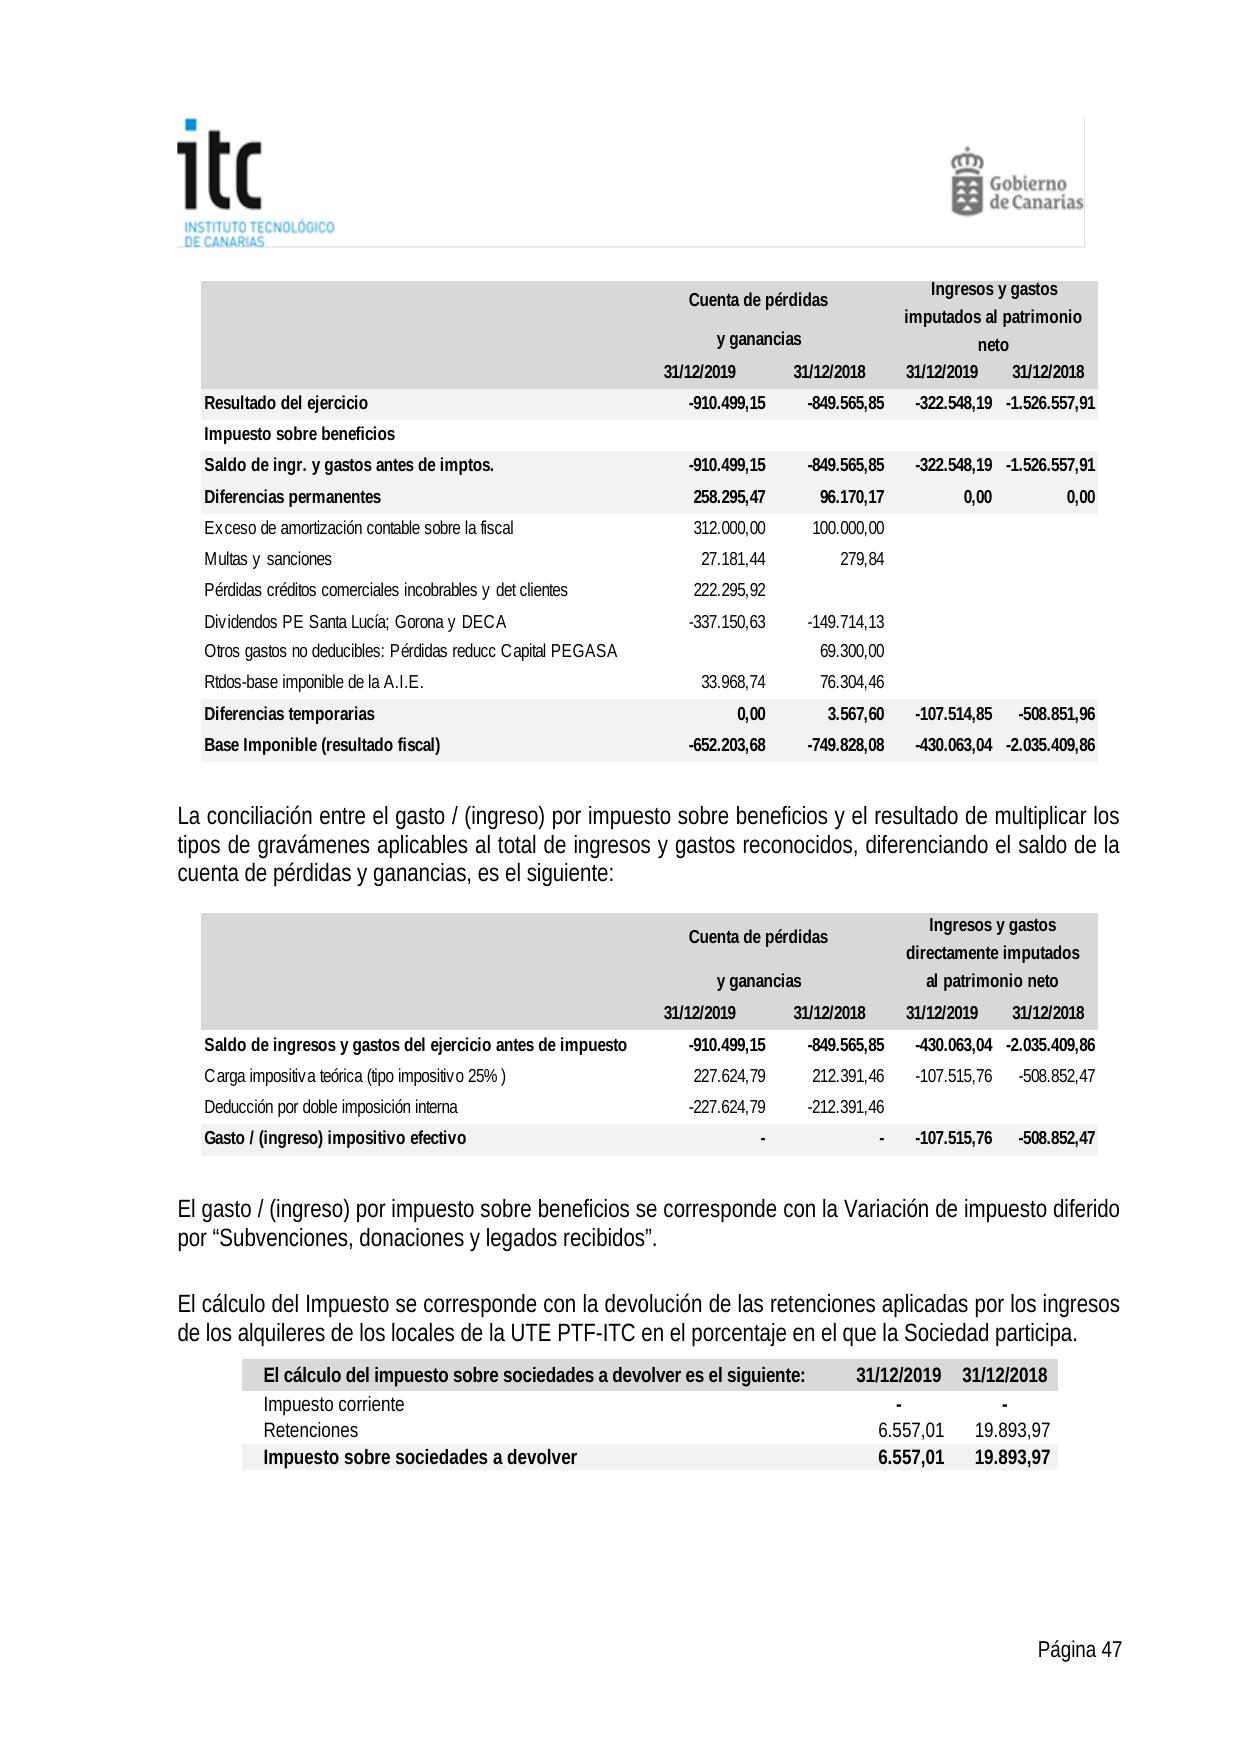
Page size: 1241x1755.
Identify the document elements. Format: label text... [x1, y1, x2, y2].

table_cell Retenciones [242, 1417, 846, 1443]
table_cell 6.557,01 [846, 1417, 952, 1443]
table_cell Impuesto sobre sociedades a devolver [242, 1444, 846, 1470]
table_header El cálculo del impuesto sobre sociedades a devolver es el siguiente: [242, 1359, 846, 1391]
table_cell 19.893,97 [952, 1417, 1058, 1443]
table_cell 6.557,01 [846, 1444, 952, 1470]
table_header 31/12/2018 [952, 1359, 1058, 1391]
table_cell - [952, 1391, 1058, 1417]
text El gasto / (ingreso) por impuesto sobre beneficios se corresponde con la Variación de impuesto diferido por “Subvenciones, donaciones y legados recibidos”. [177, 1194, 1122, 1251]
table_header 31/12/2019 [846, 1359, 952, 1391]
text La conciliación entre el gasto / (ingreso) por impuesto sobre beneficios y el resultado de multiplicar los tipos de gravámenes aplicables al total de ingresos y gastos reconocidos, diferenciando el saldo de la cuenta de pérdidas y ganancias, es el siguiente: [177, 801, 1122, 887]
table_cell 19.893,97 [952, 1444, 1058, 1470]
table_cell - [846, 1391, 952, 1417]
table_cell Impuesto corriente [242, 1391, 846, 1417]
text El cálculo del Impuesto se corresponde con la devolución de las retenciones aplicadas por los ingresos de los alquileres de los locales de la UTE PTF-ITC en el porcentaje en el que la Sociedad participa. [177, 1289, 1122, 1346]
